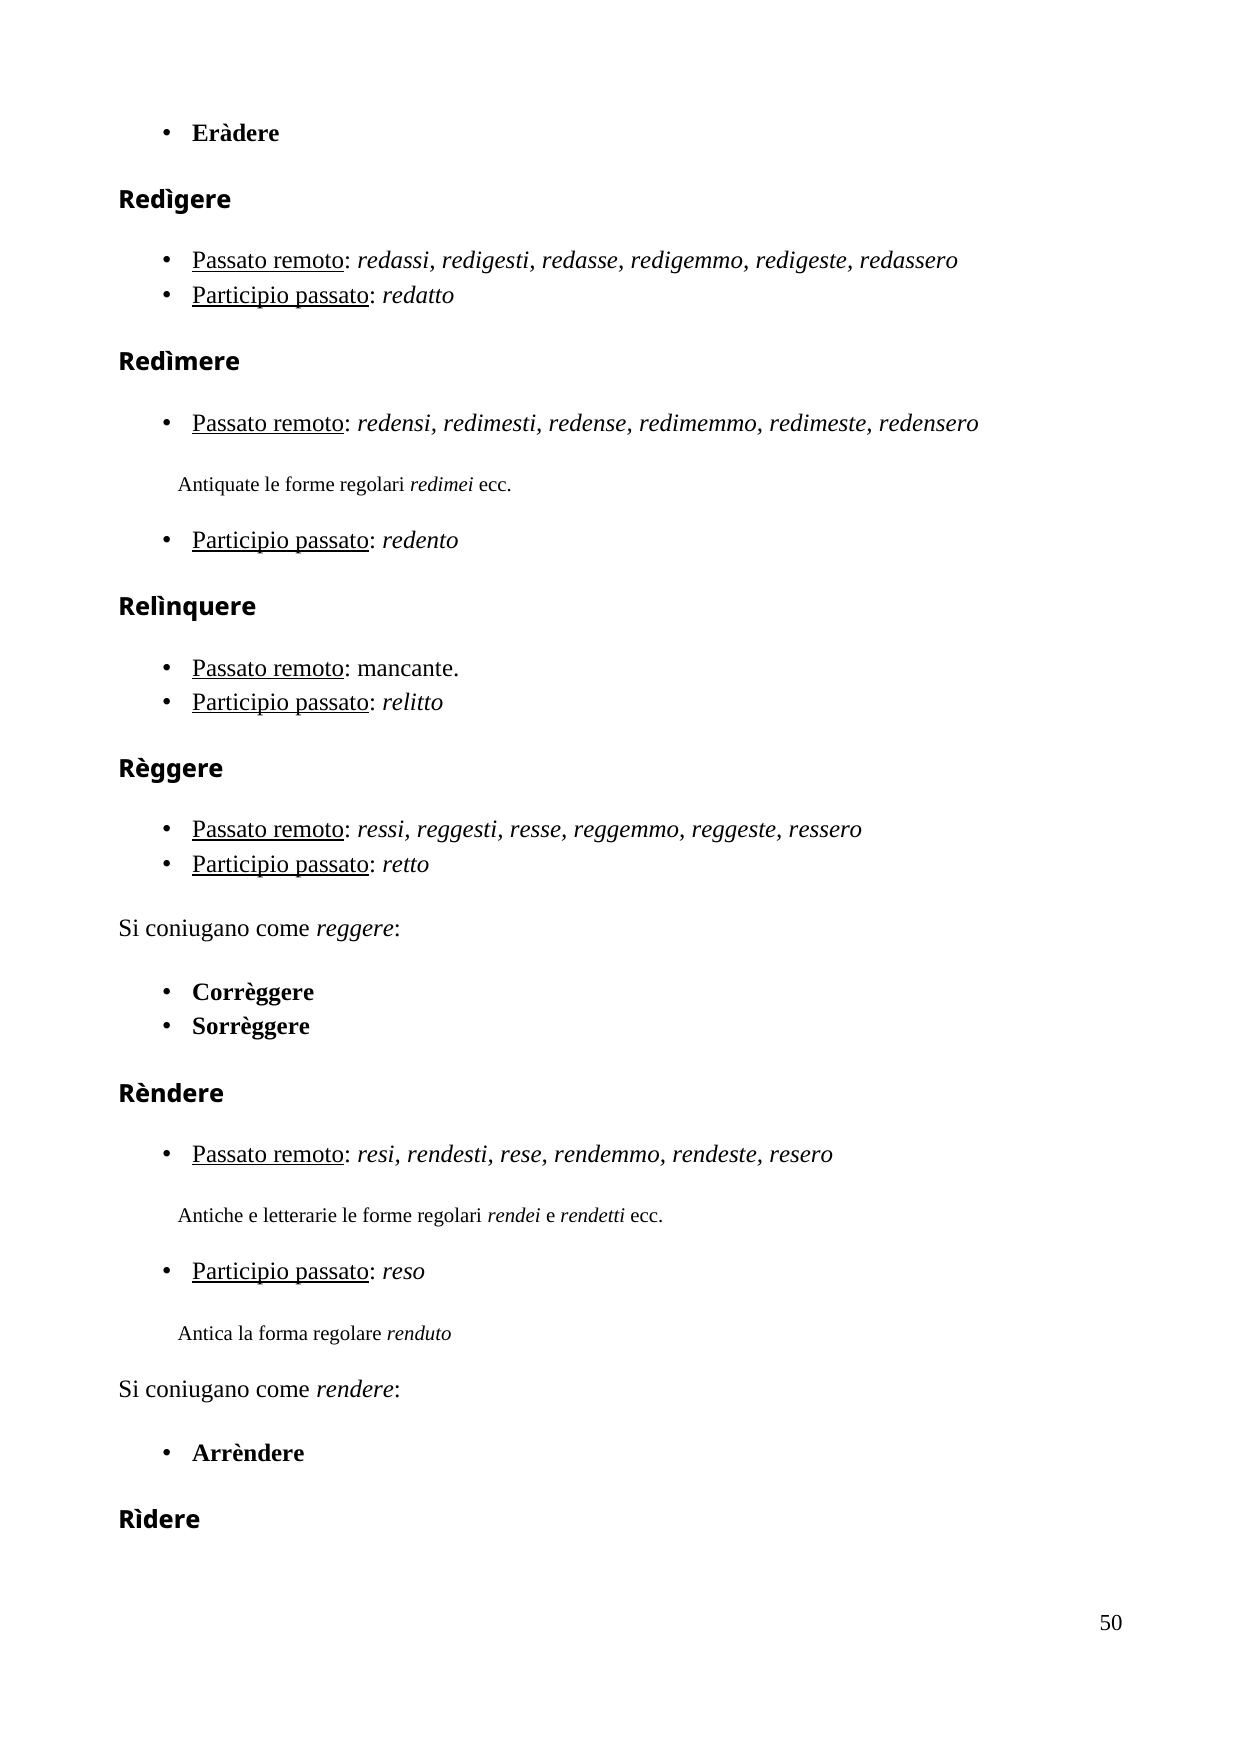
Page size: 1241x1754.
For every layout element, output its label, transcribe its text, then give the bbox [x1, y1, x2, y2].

text Si coniugano come rendere: [118, 1374, 1122, 1403]
text Si coniugano come reggere: [118, 913, 1122, 942]
list Participio passato: retto [162, 849, 1122, 878]
list Antica la forma regolare renduto [177, 1320, 1122, 1344]
list Passato remoto: resi, rendesti, rese, rendemmo, rendeste, resero [162, 1139, 1122, 1168]
subtitle Rìdere [118, 1502, 1122, 1536]
list Passato remoto: ressi, reggesti, resse, reggemmo, reggeste, ressero [162, 814, 1122, 843]
list Antiche e letterarie le forme regolari rendei e rendetti ecc. [177, 1203, 1122, 1227]
list Participio passato: redento [162, 525, 1122, 554]
list Arrèndere [162, 1438, 1122, 1467]
list Sorrèggere [162, 1011, 1122, 1040]
list Corrèggere [162, 977, 1122, 1006]
list Passato remoto: mancante. [162, 653, 1122, 681]
list Participio passato: redatto [162, 280, 1122, 309]
subtitle Rèndere [118, 1075, 1122, 1109]
list Participio passato: relitto [162, 687, 1122, 716]
list Participio passato: reso [162, 1256, 1122, 1285]
subtitle Règgere [118, 751, 1122, 785]
subtitle Redìgere [118, 182, 1122, 216]
list Eràdere [162, 118, 1122, 147]
list Antiquate le forme regolari redimei ecc. [177, 472, 1122, 496]
subtitle Redìmere [118, 344, 1122, 378]
list Passato remoto: redassi, redigesti, redasse, redigemmo, redigeste, redassero [162, 246, 1122, 274]
list Passato remoto: redensi, redimesti, redense, redimemmo, redimeste, redensero [162, 408, 1122, 436]
subtitle Relìnquere [118, 589, 1122, 623]
